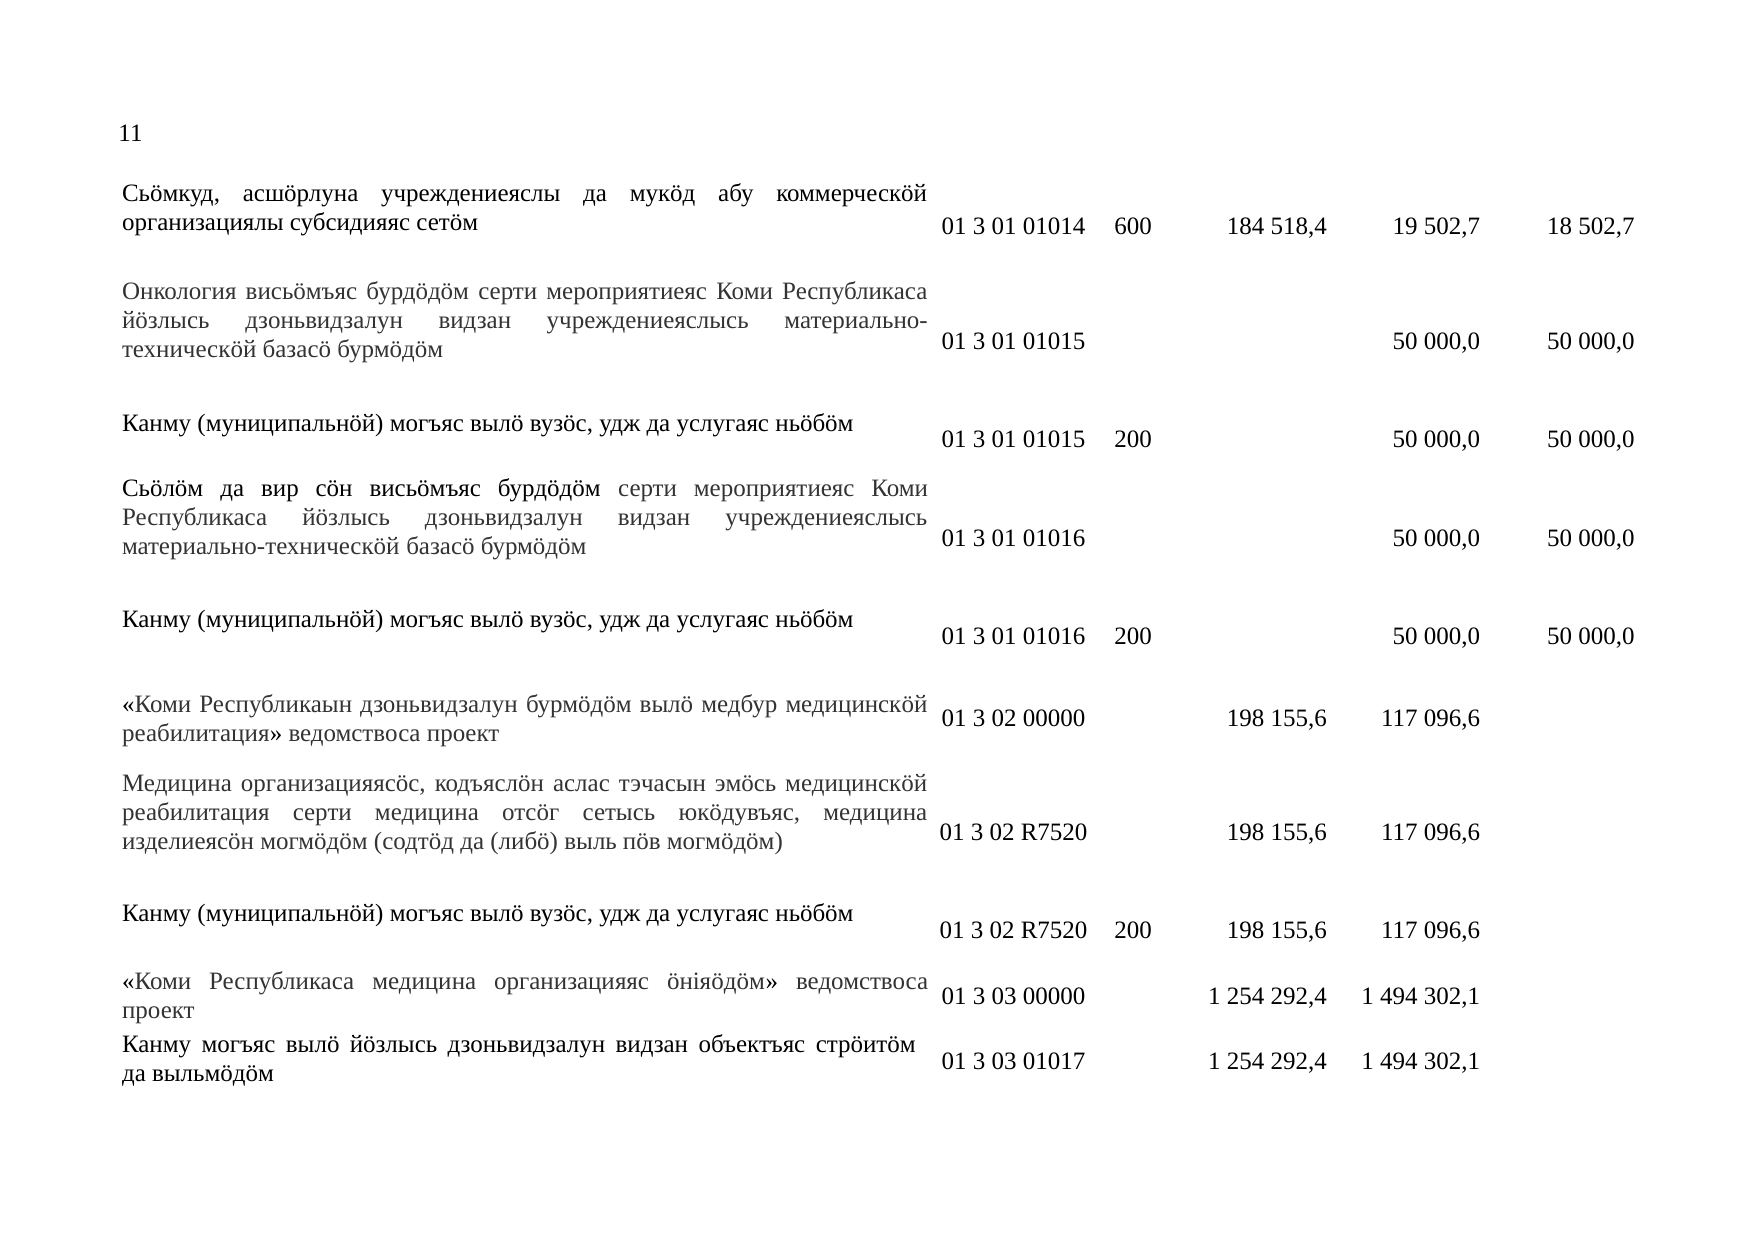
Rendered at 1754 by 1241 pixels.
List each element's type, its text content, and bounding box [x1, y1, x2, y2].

table_cell 600 [1097, 176, 1169, 275]
table_cell 117 096,6 [1328, 669, 1481, 767]
table_cell 200 [1097, 603, 1169, 668]
table_cell [1481, 767, 1636, 897]
table_cell [1097, 275, 1169, 406]
table_cell Канму (муниципальнӧй) могъяс вылӧ вузӧс, удж да услугаяс ньӧбӧм [120, 897, 930, 962]
table_cell [1097, 472, 1169, 603]
table_cell 1 494 302,1 [1328, 962, 1481, 1028]
table_cell 01 3 03 01017 [930, 1028, 1097, 1093]
table_cell 117 096,6 [1328, 897, 1481, 962]
table_cell 01 3 02 00000 [930, 669, 1097, 767]
table_cell Медицина организацияясӧс, кодъяслӧн аслас тэчасын эмӧсь медицинскӧй реабилитация серти медицина отсӧг сетысь юкӧдувъяс, медицина изделиеясӧн могмӧдӧм (содтӧд да (либӧ) выль пӧв могмӧдӧм) [120, 767, 930, 897]
table_cell 50 000,0 [1328, 472, 1481, 603]
table_cell 200 [1097, 897, 1169, 962]
table_cell [1097, 962, 1169, 1028]
table_cell [1097, 669, 1169, 767]
table_cell «Коми Республикаын дзоньвидзалун бурмӧдӧм вылӧ медбур медицинскӧй реабилитация» ведомствоса проект [120, 669, 930, 767]
table_cell [1481, 1028, 1636, 1093]
table_cell 50 000,0 [1481, 472, 1636, 603]
table_cell Сьӧмкуд, асшӧрлуна учреждениеяслы да мукӧд абу коммерческӧй организациялы субсидияяс сетӧм [120, 176, 930, 275]
table_cell 50 000,0 [1481, 406, 1636, 472]
table_cell 198 155,6 [1169, 897, 1328, 962]
table_cell Канму (муниципальнӧй) могъяс вылӧ вузӧс, удж да услугаяс ньӧбӧм [120, 603, 930, 668]
table_cell 01 3 02 R7520 [930, 767, 1097, 897]
table_cell 01 3 01 01016 [930, 472, 1097, 603]
table_cell [1481, 669, 1636, 767]
table_cell [1169, 472, 1328, 603]
table_cell Канму (муниципальнӧй) могъяс вылӧ вузӧс, удж да услугаяс ньӧбӧм [120, 406, 930, 472]
table_cell 19 502,7 [1328, 176, 1481, 275]
table_cell 198 155,6 [1169, 767, 1328, 897]
table_cell 01 3 01 01015 [930, 275, 1097, 406]
table_cell [1169, 603, 1328, 668]
table_cell 01 3 01 01014 [930, 176, 1097, 275]
table_cell 1 254 292,4 [1169, 962, 1328, 1028]
table_cell [1481, 962, 1636, 1028]
table_cell [1097, 1028, 1169, 1093]
table_cell 50 000,0 [1481, 275, 1636, 406]
table_cell 01 3 03 00000 [930, 962, 1097, 1028]
table_cell 50 000,0 [1481, 603, 1636, 668]
table_cell 117 096,6 [1328, 767, 1481, 897]
table_cell 200 [1097, 406, 1169, 472]
table_cell 50 000,0 [1328, 275, 1481, 406]
table_cell 50 000,0 [1328, 603, 1481, 668]
table_cell 1 254 292,4 [1169, 1028, 1328, 1093]
table_cell 198 155,6 [1169, 669, 1328, 767]
table_cell Онкология висьӧмъяс бурдӧдӧм серти мероприятиеяс Коми Республикаса йӧзлысь дзоньвидзалун видзан учреждениеяслысь материально-техническӧй базасӧ бурмӧдӧм [120, 275, 930, 406]
table_cell 01 3 01 01016 [930, 603, 1097, 668]
table_cell 01 3 02 R7520 [930, 897, 1097, 962]
table_cell [1169, 275, 1328, 406]
table_cell Сьӧлӧм да вир сӧн висьӧмъяс бурдӧдӧм серти мероприятиеяс Коми Республикаса йӧзлысь дзоньвидзалун видзан учреждениеяслысь материально-техническӧй базасӧ бурмӧдӧм [120, 472, 930, 603]
table_cell 18 502,7 [1481, 176, 1636, 275]
table_cell 184 518,4 [1169, 176, 1328, 275]
table_cell [1097, 767, 1169, 897]
table_cell 50 000,0 [1328, 406, 1481, 472]
table_cell [1481, 897, 1636, 962]
table_cell Канму могъяс вылӧ йӧзлысь дзоньвидзалун видзан объектъяс стрӧитӧм да выльмӧдӧм [120, 1028, 930, 1093]
table_cell «Коми Республикаса медицина организацияяс ӧніяӧдӧм» ведомствоса проект [120, 962, 930, 1028]
table_cell [1169, 406, 1328, 472]
table_cell 01 3 01 01015 [930, 406, 1097, 472]
table_cell 1 494 302,1 [1328, 1028, 1481, 1093]
